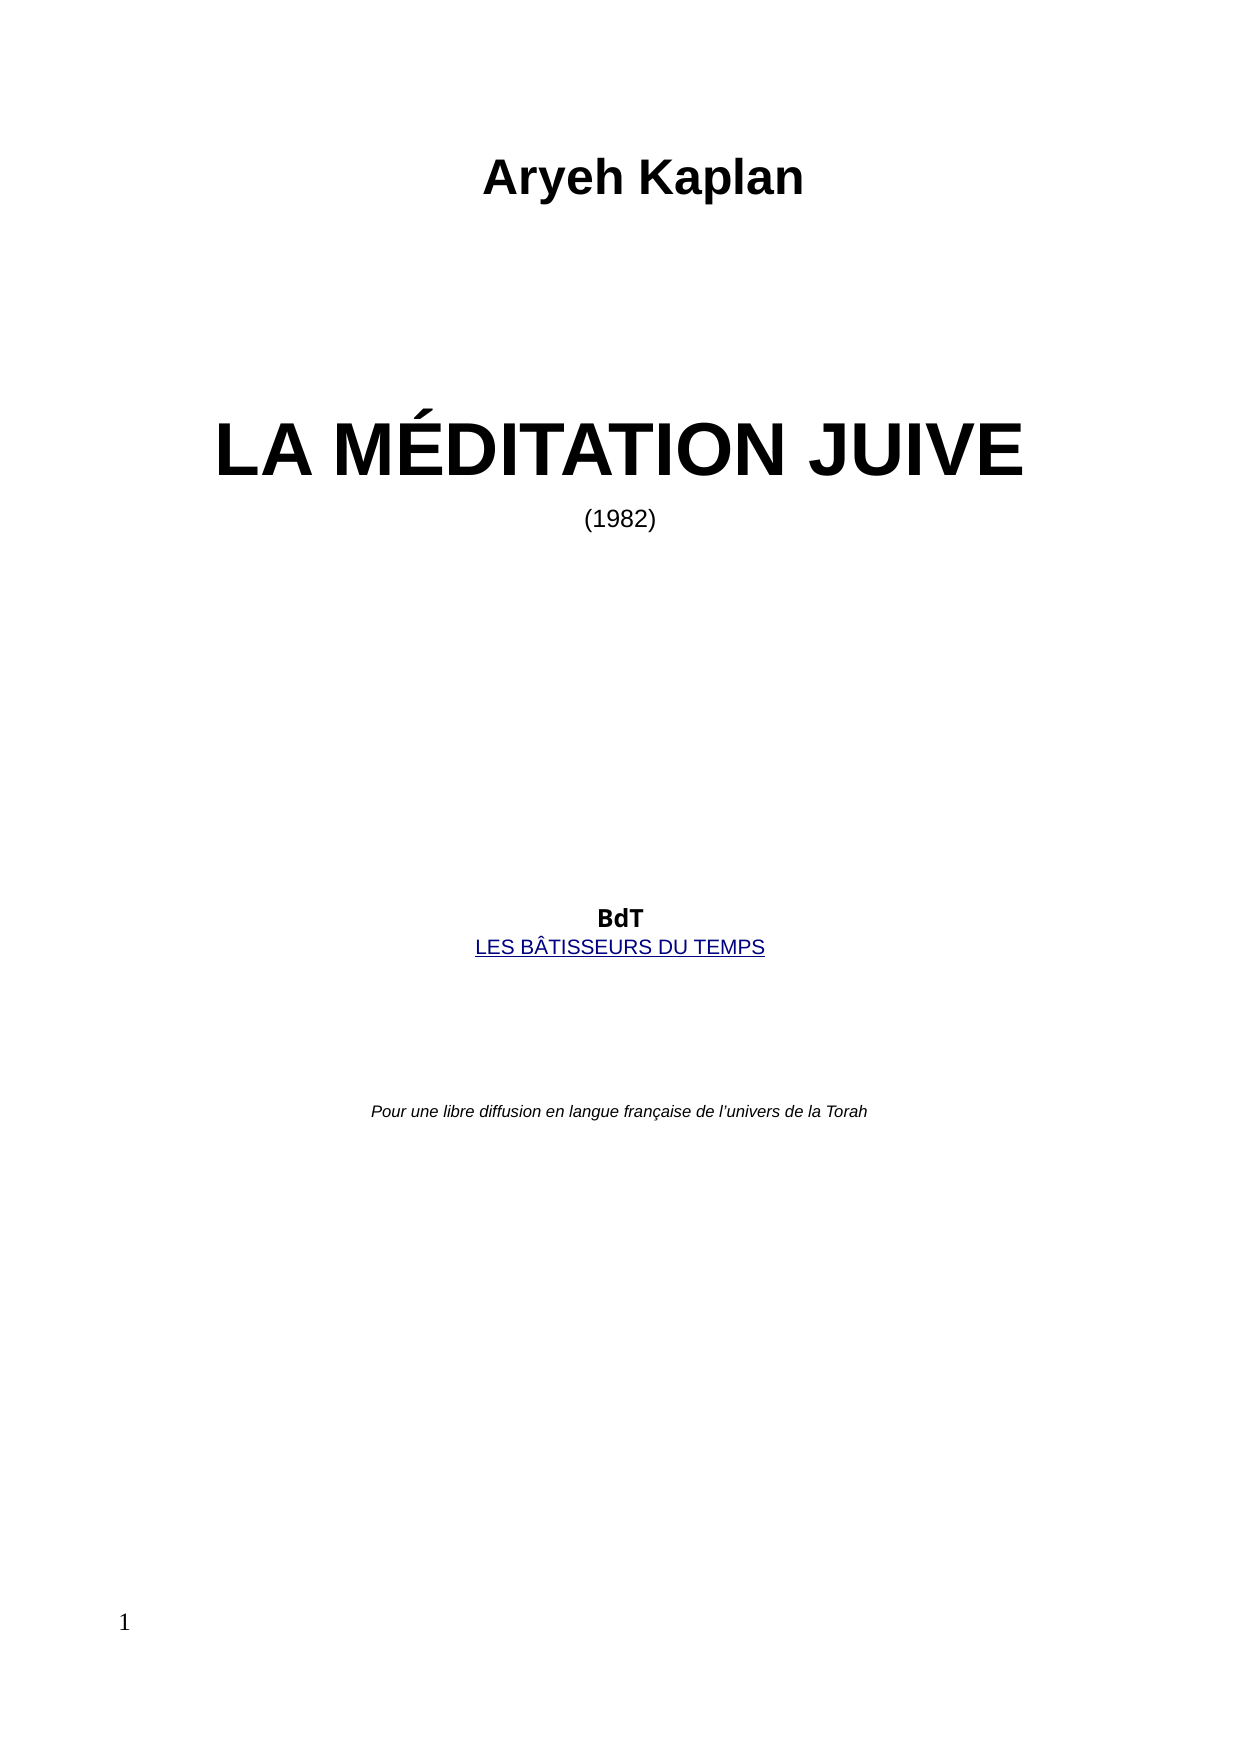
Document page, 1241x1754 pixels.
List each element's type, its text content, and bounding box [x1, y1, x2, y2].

text Pour une libre diffusion en langue française de l’univers de la Torah [118, 1102, 1122, 1121]
text (1982) [118, 503, 1122, 532]
title LA MÉDITATION JUIVE [118, 405, 1122, 491]
text LES BÂTISSEURS DU TEMPS [118, 934, 1122, 958]
text BdT [118, 901, 1122, 934]
text Aryeh Kaplan [118, 148, 1122, 205]
